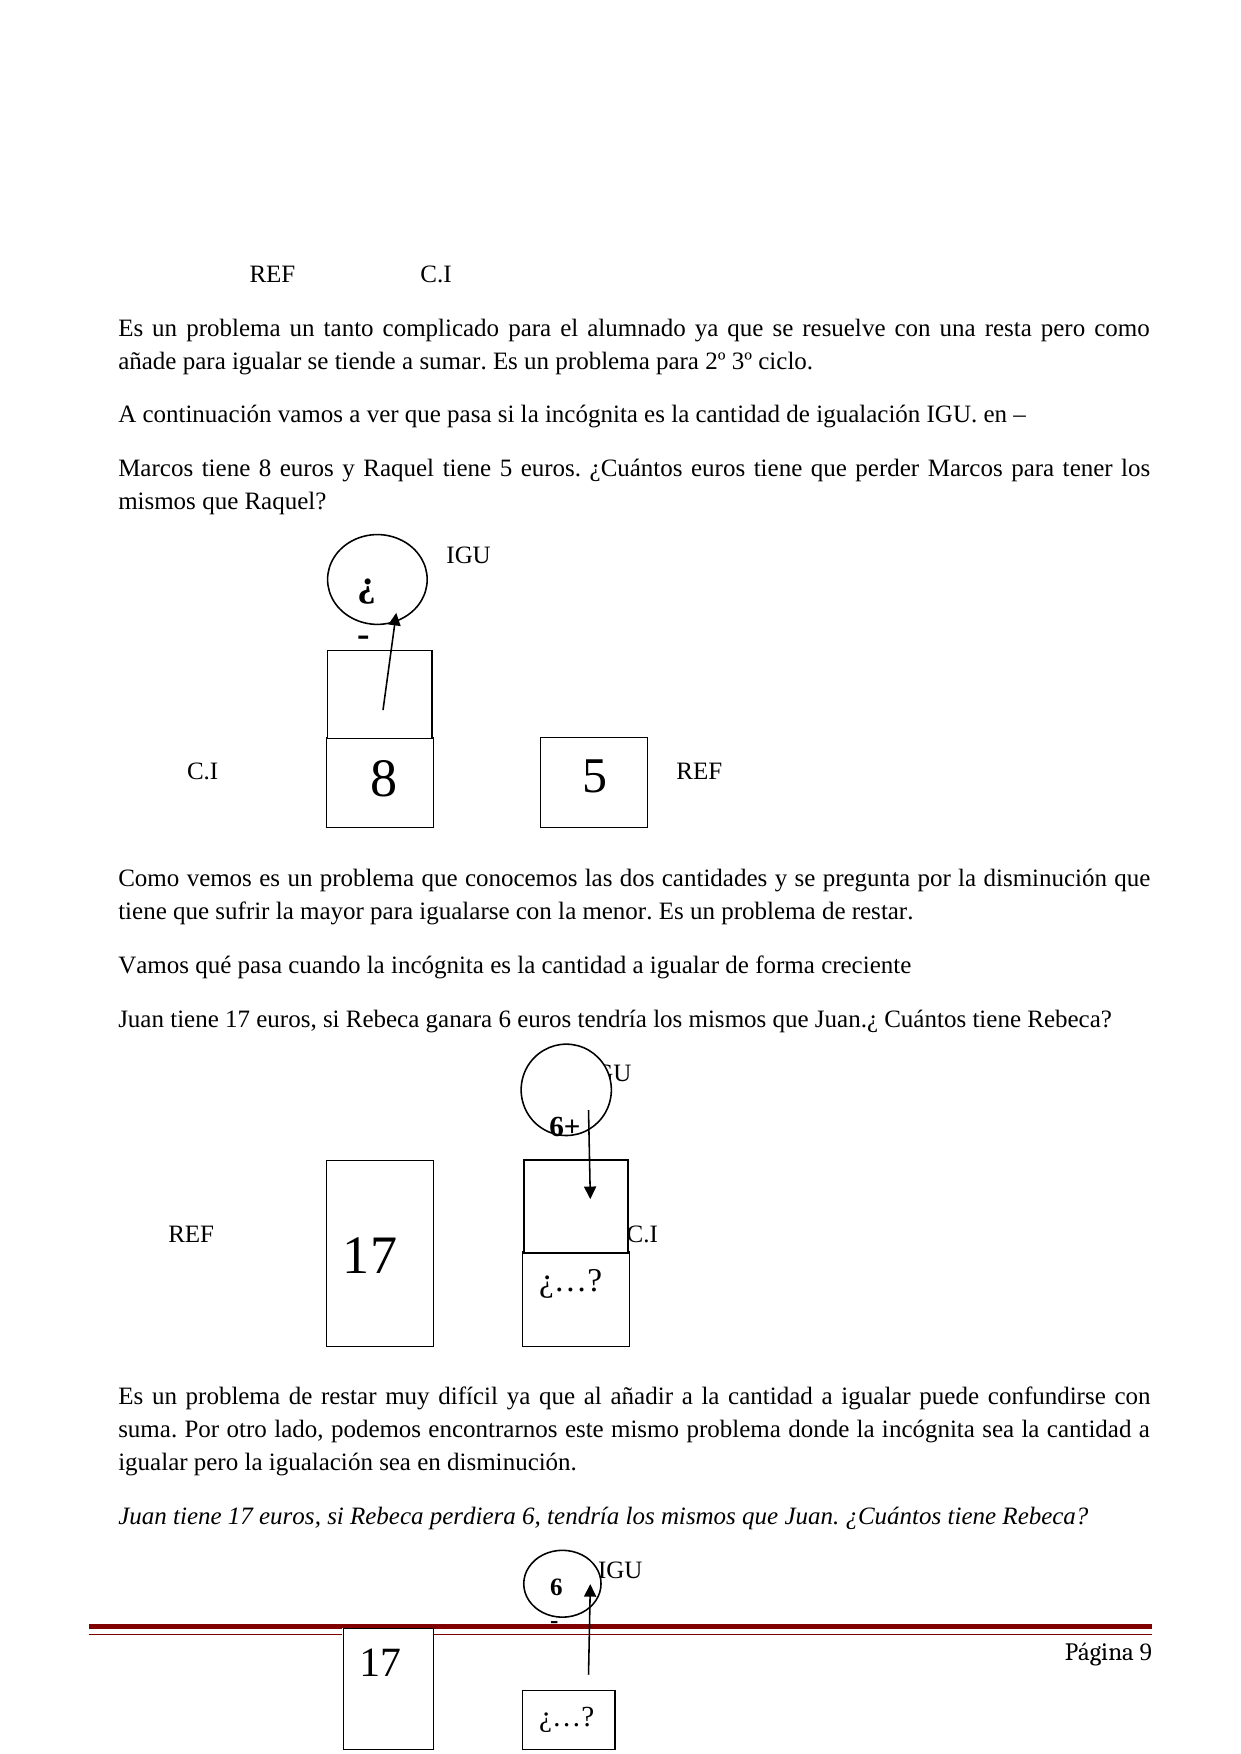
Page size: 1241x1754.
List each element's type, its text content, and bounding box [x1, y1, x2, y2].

text [434, 756, 540, 784]
text 17 [343, 1223, 417, 1285]
text IGU [118, 1058, 531, 1087]
text REF C.I [118, 259, 1152, 288]
text A continuación vamos a ver que pasa si la incógnita es la cantidad de igualación IGU. en – [118, 399, 1152, 428]
text Como vemos es un problema que conocemos las dos cantidades y se pregunta por la disminución que tiene que sufrir la mayor para igualarse con la menor. Es un problema de restar. [118, 863, 1152, 925]
text C.I [118, 756, 326, 784]
text ¿…? [539, 1699, 599, 1733]
text [118, 540, 350, 569]
text 5 [557, 746, 631, 803]
text IGU [405, 540, 1152, 569]
text Es un problema un tanto complicado para el alumnado ya que se resuelve con una resta pero como añade para igualar se tiende a sumar. Es un problema para 2º 3º ciclo. [118, 313, 1152, 374]
text ¿…? [539, 1260, 613, 1299]
text Es un problema de restar muy difícil ya que al añadir a la cantidad a igualar puede confundirse con suma. Por otro lado, podemos encontrarnos este mismo problema donde la incógnita sea la cantidad a igualar pero la igualación sea en disminución. [118, 1381, 1152, 1476]
text 17 [359, 1637, 417, 1685]
text REF [648, 756, 1152, 784]
text [434, 1219, 523, 1248]
text IGU [586, 1555, 1152, 1584]
text IGU [601, 1058, 1152, 1087]
text [118, 1555, 539, 1584]
text Vamos qué pasa cuando la incógnita es la cantidad a igualar de forma creciente [118, 950, 1152, 979]
text Juan tiene 17 euros, si Rebeca ganara 6 euros tendría los mismos que Juan.¿ Cuántos tiene Rebeca? [118, 1004, 1152, 1033]
text Marcos tiene 8 euros y Raquel tiene 5 euros. ¿Cuántos euros tiene que perder Marcos para tener los mismos que Raquel? [118, 453, 1152, 515]
text REF [118, 1219, 326, 1248]
text 8 [343, 746, 417, 808]
text C.I [629, 1219, 1152, 1248]
text Juan tiene 17 euros, si Rebeca perdiera 6, tendría los mismos que Juan. ¿Cuántos tiene Rebeca? [118, 1501, 1152, 1530]
